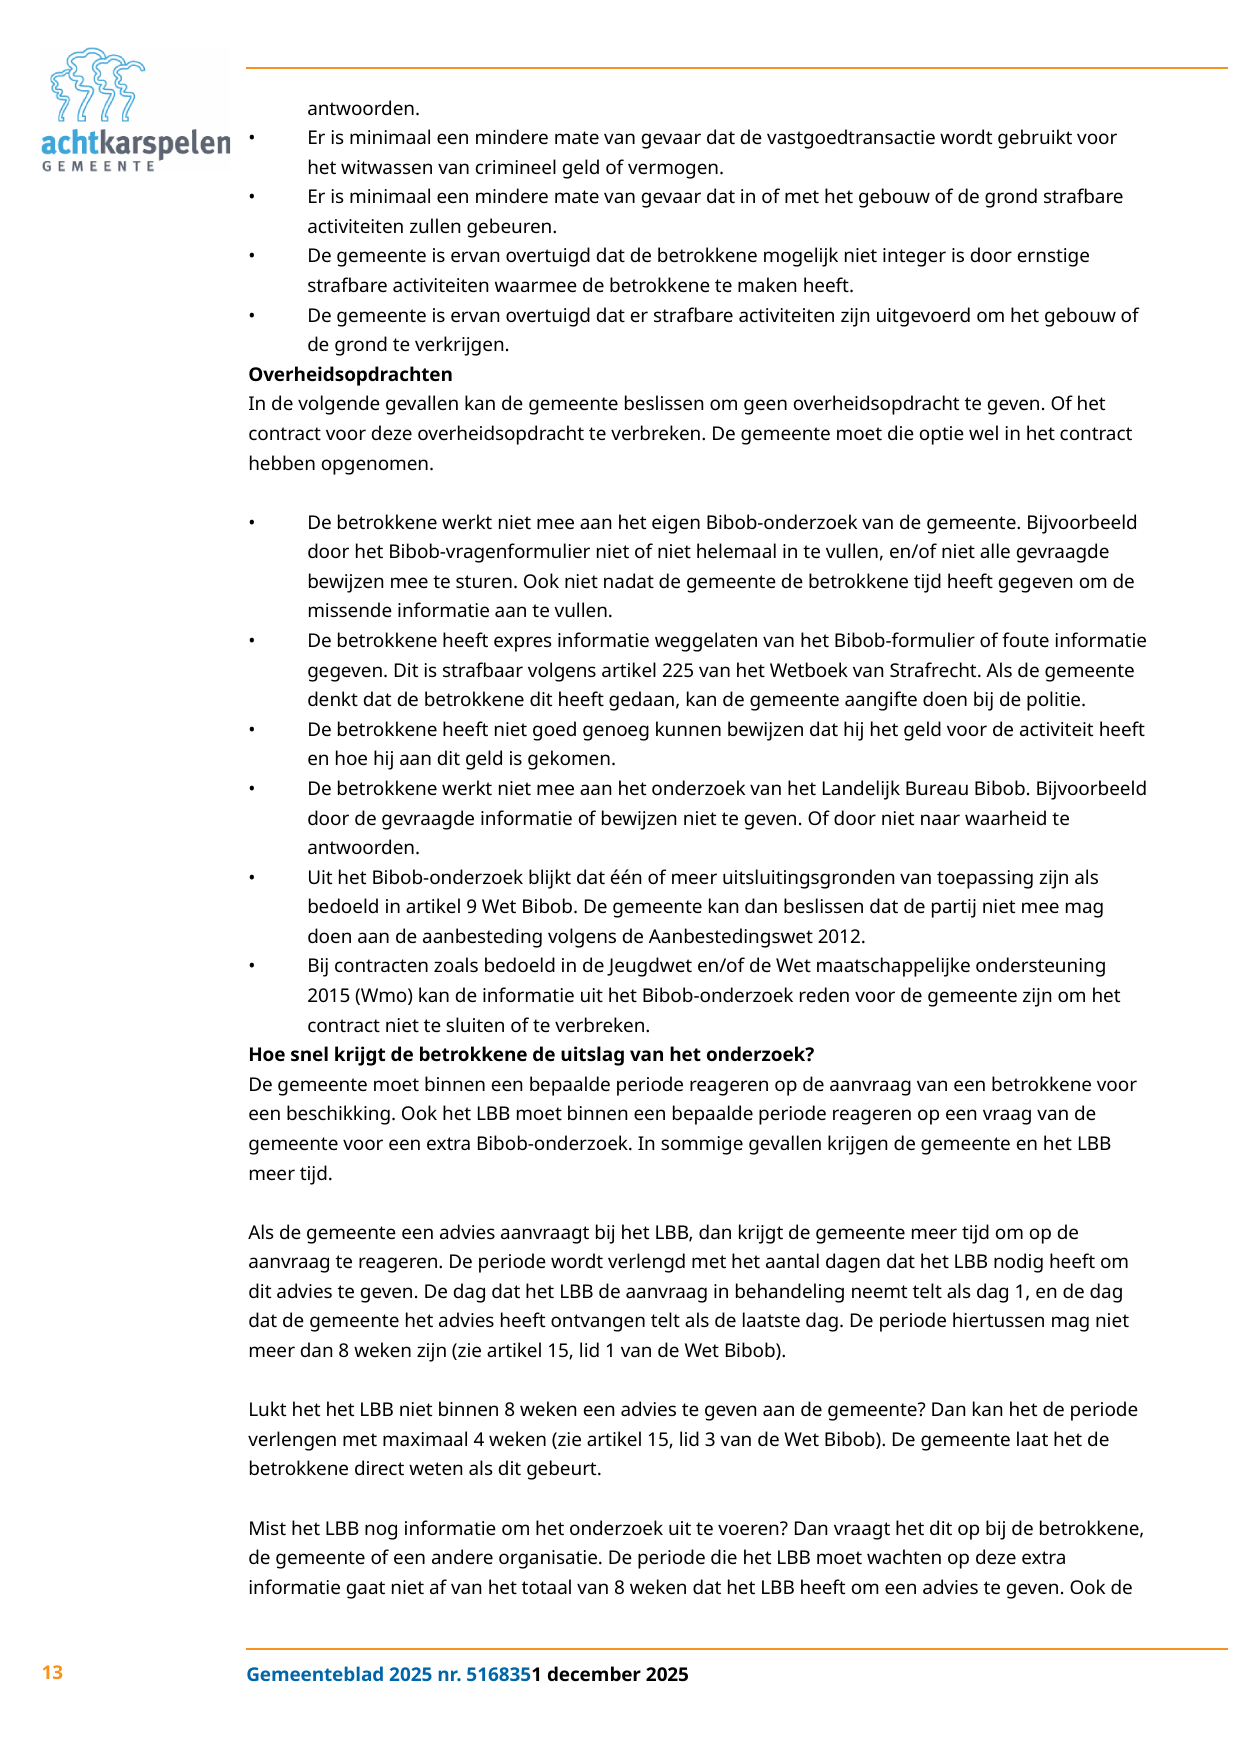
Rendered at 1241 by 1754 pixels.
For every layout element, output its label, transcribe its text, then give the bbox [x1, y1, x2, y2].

text Als de gemeente een advies aanvraagt bij het LBB, dan krijgt de gemeente meer tijd om op de aanvraag te reageren. De periode wordt verlengd met het aantal dagen dat het LBB nodig heeft om dit advies te geven. De dag dat het LBB de aanvraag in behandeling neemt telt als dag 1, en de dag dat de gemeente het advies heeft ontvangen telt als de laatste dag. De periode hiertussen mag niet meer dan 8 weken zijn (zie artikel 15, lid 1 van de Wet Bibob). [248, 1219, 1152, 1363]
picture [41, 47, 231, 172]
list De betrokkene werkt niet mee aan het onderzoek van het Landelijk Bureau Bibob. Bijvoorbeeld door de gevraagde informatie of bewijzen niet te geven. Of door niet naar waarheid te antwoorden. [248, 775, 1152, 860]
list De betrokkene heeft niet goed genoeg kunnen bewijzen dat hij het geld voor de activiteit heeft en hoe hij aan dit geld is gekomen. [248, 716, 1152, 771]
list De betrokkene heeft expres informatie weggelaten van het Bibob-formulier of foute informatie gegeven. Dit is strafbaar volgens artikel 225 van het Wetboek van Strafrecht. Als de gemeente denkt dat de betrokkene dit heeft gedaan, kan de gemeente aangifte doen bij de politie. [248, 627, 1152, 712]
list De gemeente is ervan overtuigd dat er strafbare activiteiten zijn uitgevoerd om het gebouw of de grond te verkrijgen. [248, 302, 1152, 357]
text Lukt het het LBB niet binnen 8 weken een advies te geven aan de gemeente? Dan kan het de periode verlengen met maximaal 4 weken (zie artikel 15, lid 3 van de Wet Bibob). De gemeente laat het de betrokkene direct weten als dit gebeurt. [248, 1396, 1152, 1481]
list Er is minimaal een mindere mate van gevaar dat de vastgoedtransactie wordt gebruikt voor het witwassen van crimineel geld of vermogen. [248, 124, 1152, 180]
list Er is minimaal een mindere mate van gevaar dat in of met het gebouw of de grond strafbare activiteiten zullen gebeuren. [248, 183, 1152, 239]
text Overheidsopdrachten [248, 361, 1152, 387]
text In de volgende gevallen kan de gemeente beslissen om geen overheidsopdracht te geven. Of het contract voor deze overheidsopdracht te verbreken. De gemeente moet die optie wel in het contract hebben opgenomen. [248, 391, 1152, 476]
list Bij contracten zoals bedoeld in de Jeugdwet en/of de Wet maatschappelijke ondersteuning 2015 (Wmo) kan de informatie uit het Bibob-onderzoek reden voor de gemeente zijn om het contract niet te sluiten of te verbreken. [248, 953, 1152, 1038]
text Hoe snel krijgt de betrokkene de uitslag van het onderzoek? [248, 1041, 1152, 1067]
list Uit het Bibob-onderzoek blijkt dat één of meer uitsluitingsgronden van toepassing zijn als bedoeld in artikel 9 Wet Bibob. De gemeente kan dan beslissen dat de partij niet mee mag doen aan de aanbesteding volgens de Aanbestedingswet 2012. [248, 864, 1152, 949]
text De gemeente moet binnen een bepaalde periode reageren op de aanvraag van een betrokkene voor een beschikking. Ook het LBB moet binnen een bepaalde periode reageren op een vraag van de gemeente voor een extra Bibob-onderzoek. In sommige gevallen krijgen de gemeente en het LBB meer tijd. [248, 1071, 1152, 1186]
text Mist het LBB nog informatie om het onderzoek uit te voeren? Dan vraagt het dit op bij de betrokkene, de gemeente of een andere organisatie. De periode die het LBB moet wachten op deze extra informatie gaat niet af van het totaal van 8 weken dat het LBB heeft om een advies te geven. Ook de [248, 1515, 1152, 1600]
list antwoorden. [248, 95, 1152, 121]
list De betrokkene werkt niet mee aan het eigen Bibob-onderzoek van de gemeente. Bijvoorbeeld door het Bibob-vragenformulier niet of niet helemaal in te vullen, en/of niet alle gevraagde bewijzen mee te sturen. Ook niet nadat de gemeente de betrokkene tijd heeft gegeven om de missende informatie aan te vullen. [248, 509, 1152, 623]
list De gemeente is ervan overtuigd dat de betrokkene mogelijk niet integer is door ernstige strafbare activiteiten waarmee de betrokkene te maken heeft. [248, 243, 1152, 298]
